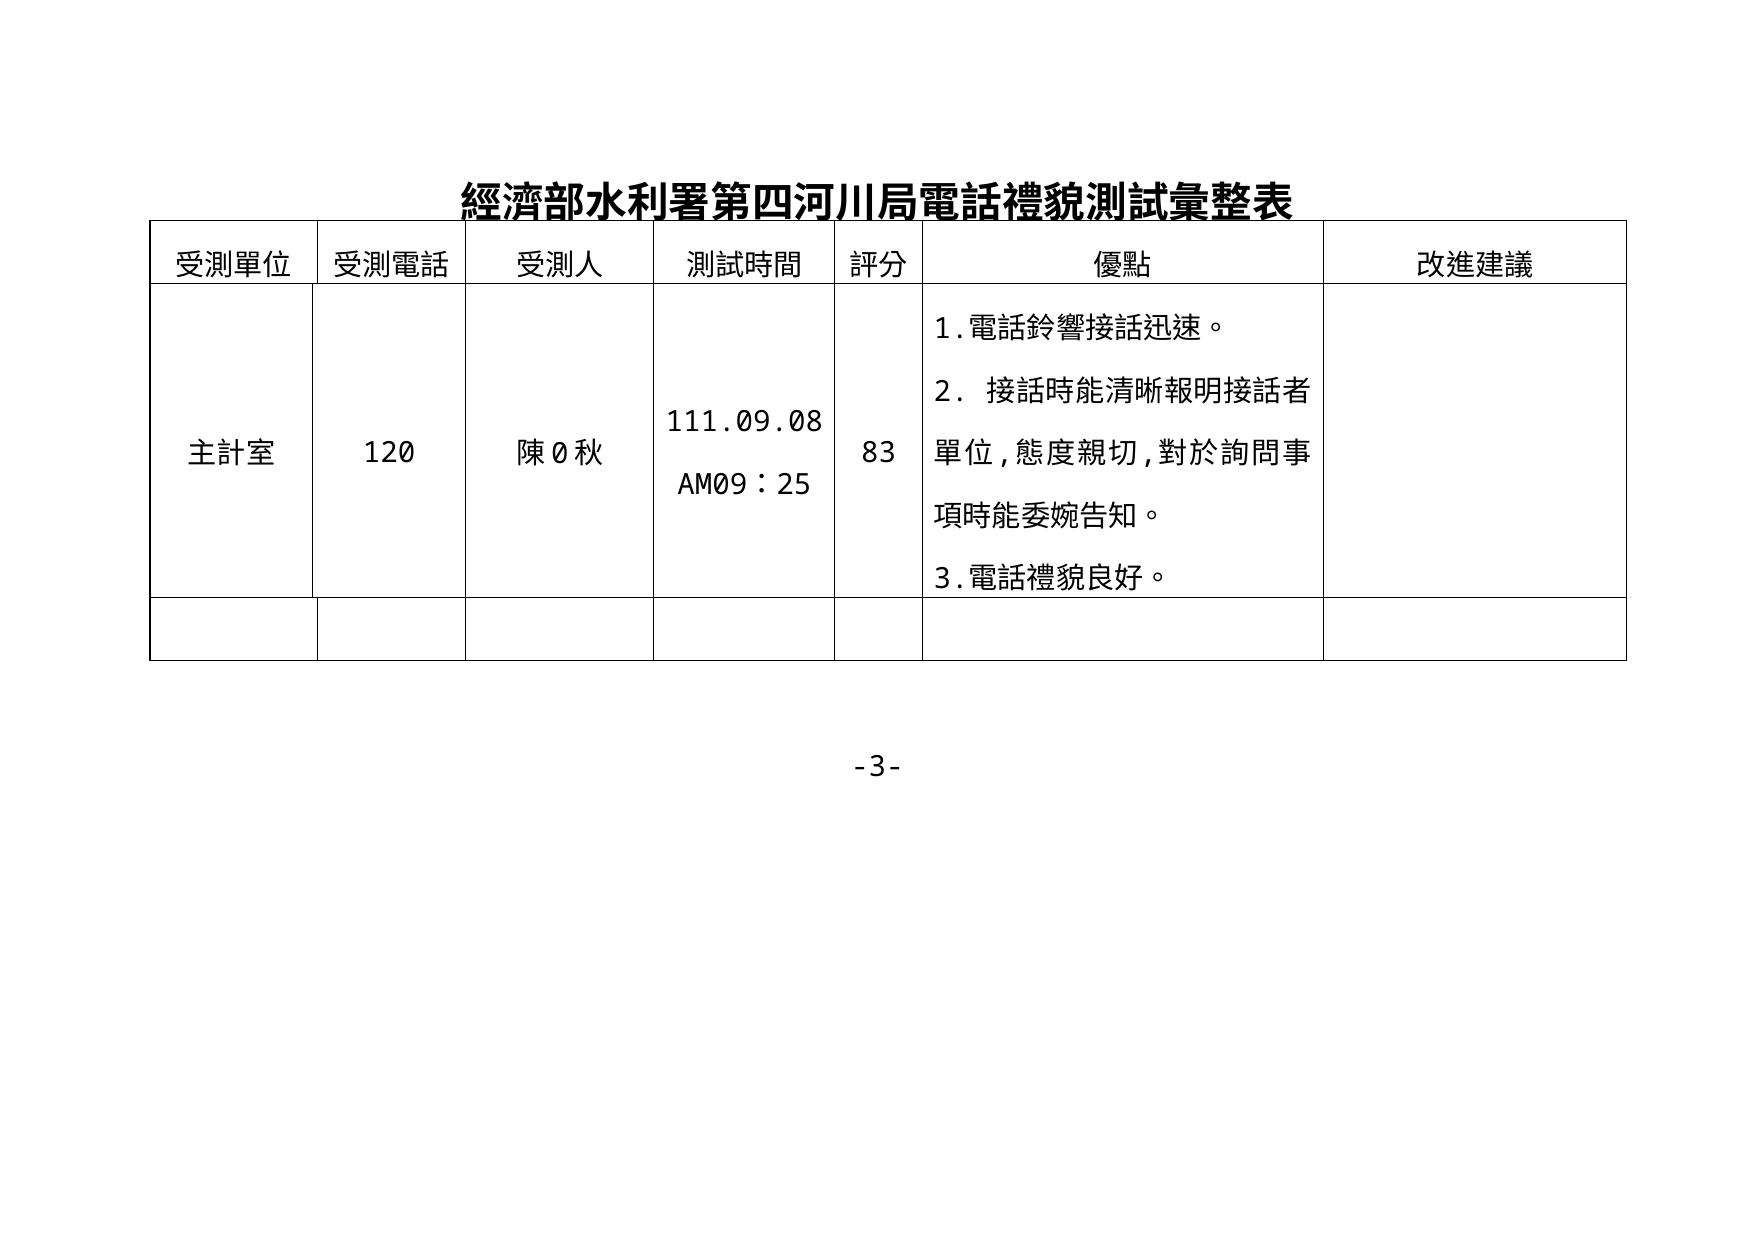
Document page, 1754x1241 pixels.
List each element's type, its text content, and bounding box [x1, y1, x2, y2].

table_cell [654, 598, 834, 660]
table_cell 1.電話鈴響接話迅速。 2. 接話時能清晰報明接話者單位,態度親切,對於詢問事項時能委婉告知。 3.電話禮貌良好。 [923, 284, 1323, 597]
table_cell 83 [835, 284, 922, 597]
table_header 受測人 [466, 221, 653, 283]
table_cell [923, 598, 1323, 660]
table_cell [318, 598, 465, 660]
table_cell [1324, 598, 1626, 660]
table_cell [466, 598, 653, 660]
text -3- [150, 724, 1604, 786]
table_header 受測單位 [151, 221, 317, 283]
text 經濟部水利署第四河川局電話禮貌測試彙整表 [150, 157, 1604, 220]
table_cell [1324, 284, 1626, 597]
table_header 受測電話 [318, 221, 465, 283]
table_cell 111.09.08 AM09：25 [654, 284, 834, 597]
table_header 評分 [835, 221, 922, 283]
table_cell [151, 598, 317, 660]
table_cell 120 [313, 284, 465, 597]
table_header 測試時間 [654, 221, 834, 283]
table_cell 主計室 [151, 284, 312, 597]
table_cell [835, 598, 922, 660]
table_header 改進建議 [1324, 221, 1626, 283]
table_cell 陳0秋 [466, 284, 653, 597]
table_header 優點 [923, 221, 1323, 283]
